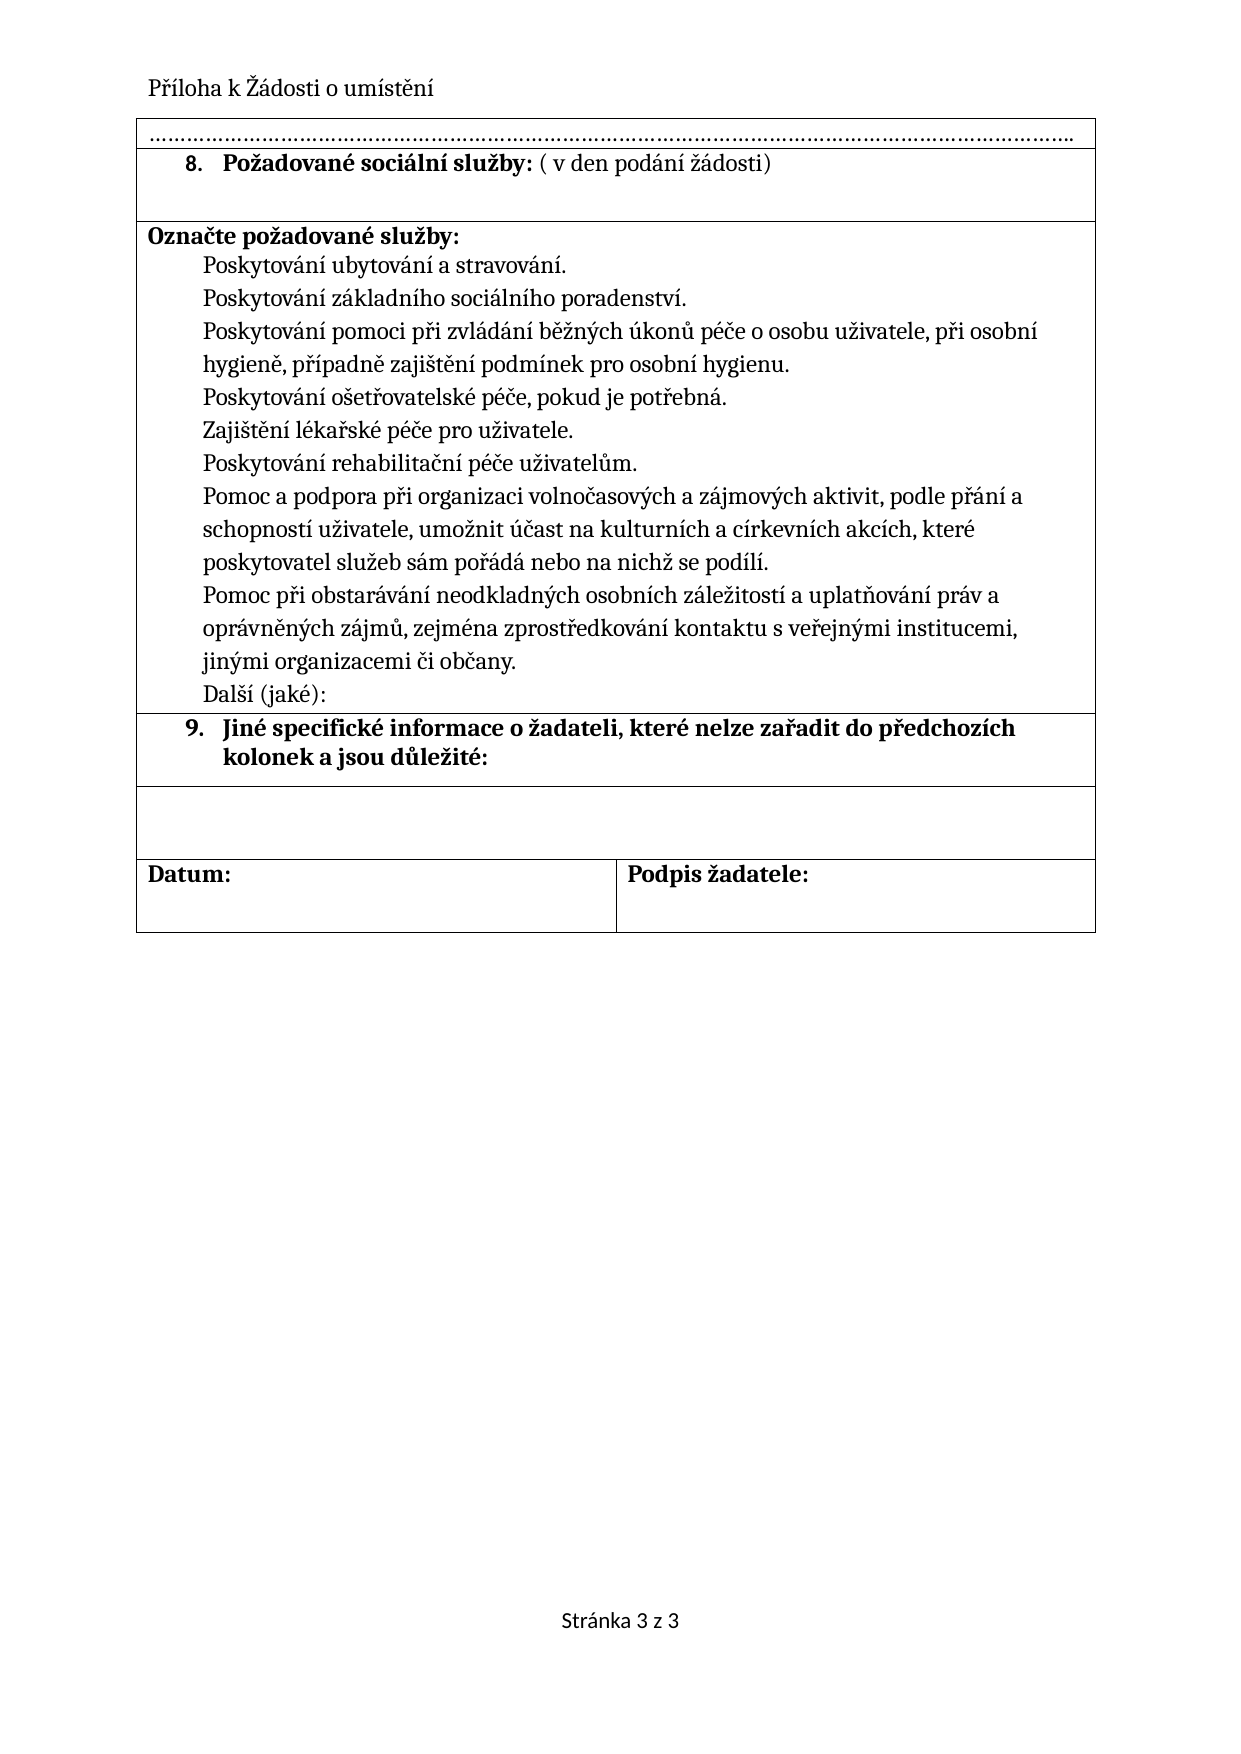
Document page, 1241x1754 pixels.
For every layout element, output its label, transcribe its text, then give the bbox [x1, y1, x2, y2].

table_cell …………………………………………………………………………………………………………………………………. [137, 119, 1095, 148]
table_cell Označte požadované služby: Poskytování ubytování a stravování. Poskytování základního sociálního poradenství. Poskytování pomoci při zvládání běžných úkonů péče o osobu uživatele, při osobní hygieně, případně zajištění podmínek pro osobní hygienu. Poskytování ošetřovatelské péče, pokud je potřebná. Zajištění lékařské péče pro uživatele. Poskytování rehabilitační péče uživatelům. Pomoc a podpora při organizaci volnočasových a zájmových aktivit, podle přání a schopností uživatele, umožnit účast na kulturních a církevních akcích, které poskytovatel služeb sám pořádá nebo na nichž se podílí. Pomoc při obstarávání neodkladných osobních záležitostí a uplatňování práv a oprávněných zájmů, zejména zprostředkování kontaktu s veřejnými institucemi, jinými organizacemi či občany. Další (jaké): [137, 222, 1095, 713]
table_cell Požadované sociální služby: ( v den podání žádosti) [137, 149, 1095, 221]
table_cell Podpis žadatele: [617, 860, 1095, 932]
table_cell [137, 787, 1095, 859]
table_cell Jiné specifické informace o žadateli, které nelze zařadit do předchozích kolonek a jsou důležité: [137, 714, 1095, 786]
table_cell Datum: [137, 860, 616, 932]
